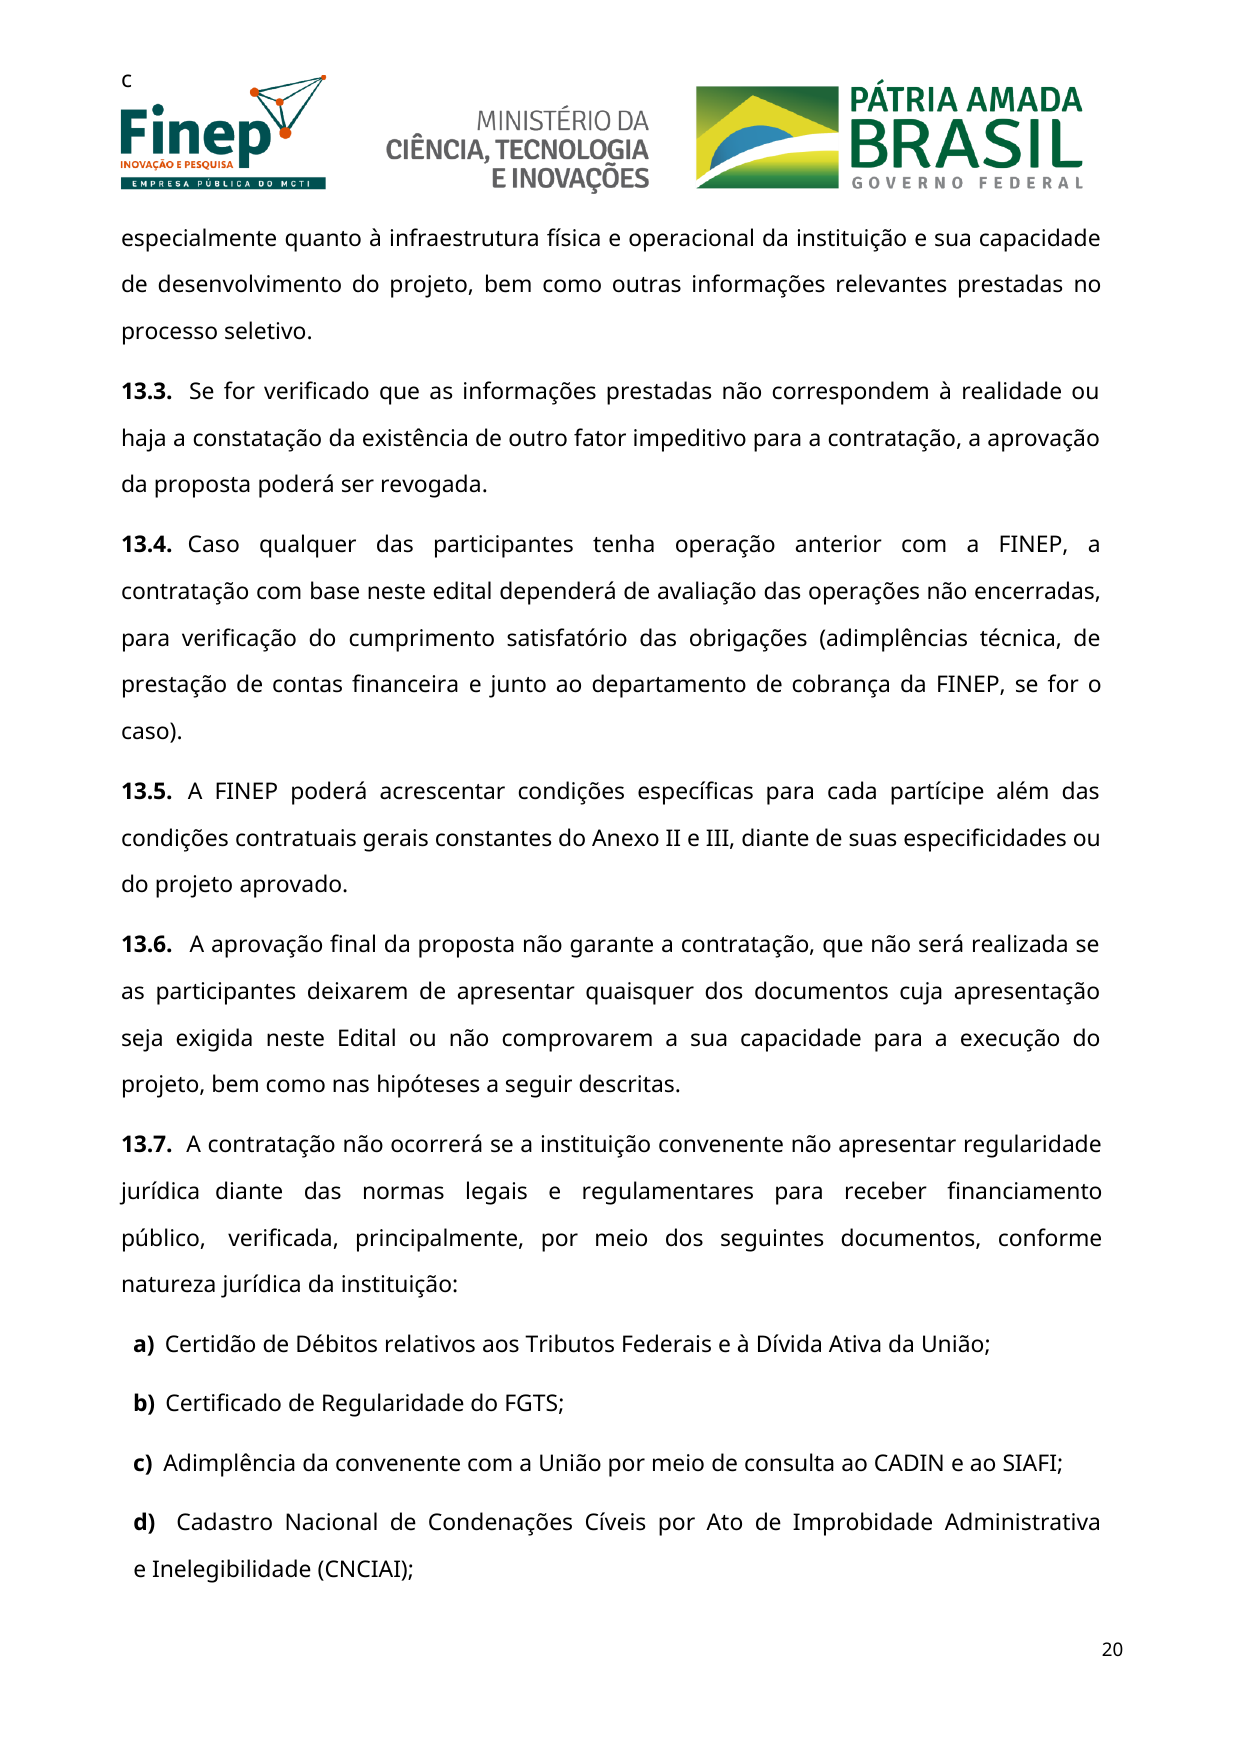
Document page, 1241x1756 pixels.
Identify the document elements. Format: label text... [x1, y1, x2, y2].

list A aprovação final da proposta não garante a contratação, que não será realizada se as participantes deixarem de apresentar quaisquer dos documentos cuja apresentação seja exigida neste Edital ou não comprovarem a sua capacidade para a execução do projeto, bem como nas hipóteses a seguir descritas. [121, 928, 1101, 1100]
list Adimplência da convenente com a União por meio de consulta ao CADIN e ao SIAFI; [133, 1447, 1167, 1478]
list Certificado de Regularidade do FGTS; [133, 1387, 1167, 1418]
list Caso qualquer das participantes tenha operação anterior com a FINEP, a contratação com base neste edital dependerá de avaliação das operações não encerradas, para verificação do cumprimento satisfatório das obrigações (adimplências técnica, de prestação de contas financeira e junto ao departamento de cobrança da FINEP, se for o caso). [121, 528, 1101, 747]
list Certidão de Débitos relativos aos Tributos Federais e à Dívida Ativa da União; [133, 1328, 1167, 1359]
list A contratação não ocorrerá se a instituição convenente não apresentar regularidade jurídica diante das normas legais e regulamentares para receber financiamento público, verificada, principalmente, por meio dos seguintes documentos, conforme natureza jurídica da instituição: [121, 1128, 1102, 1300]
list A FINEP poderá acrescentar condições específicas para cada partícipe além das condições contratuais gerais constantes do Anexo II e III, diante de suas especificidades ou do projeto aprovado. [121, 775, 1101, 900]
list especialmente quanto à infraestrutura física e operacional da instituição e sua capacidade de desenvolvimento do projeto, bem como outras informações relevantes prestadas no processo seletivo. [121, 222, 1101, 347]
list Cadastro Nacional de Condenações Cíveis por Ato de Improbidade Administrativa e Inelegibilidade (CNCIAI); [133, 1506, 1101, 1584]
list Se for verificado que as informações prestadas não correspondem à realidade ou haja a constatação da existência de outro fator impeditivo para a contratação, a aprovação da proposta poderá ser revogada. [121, 375, 1101, 500]
